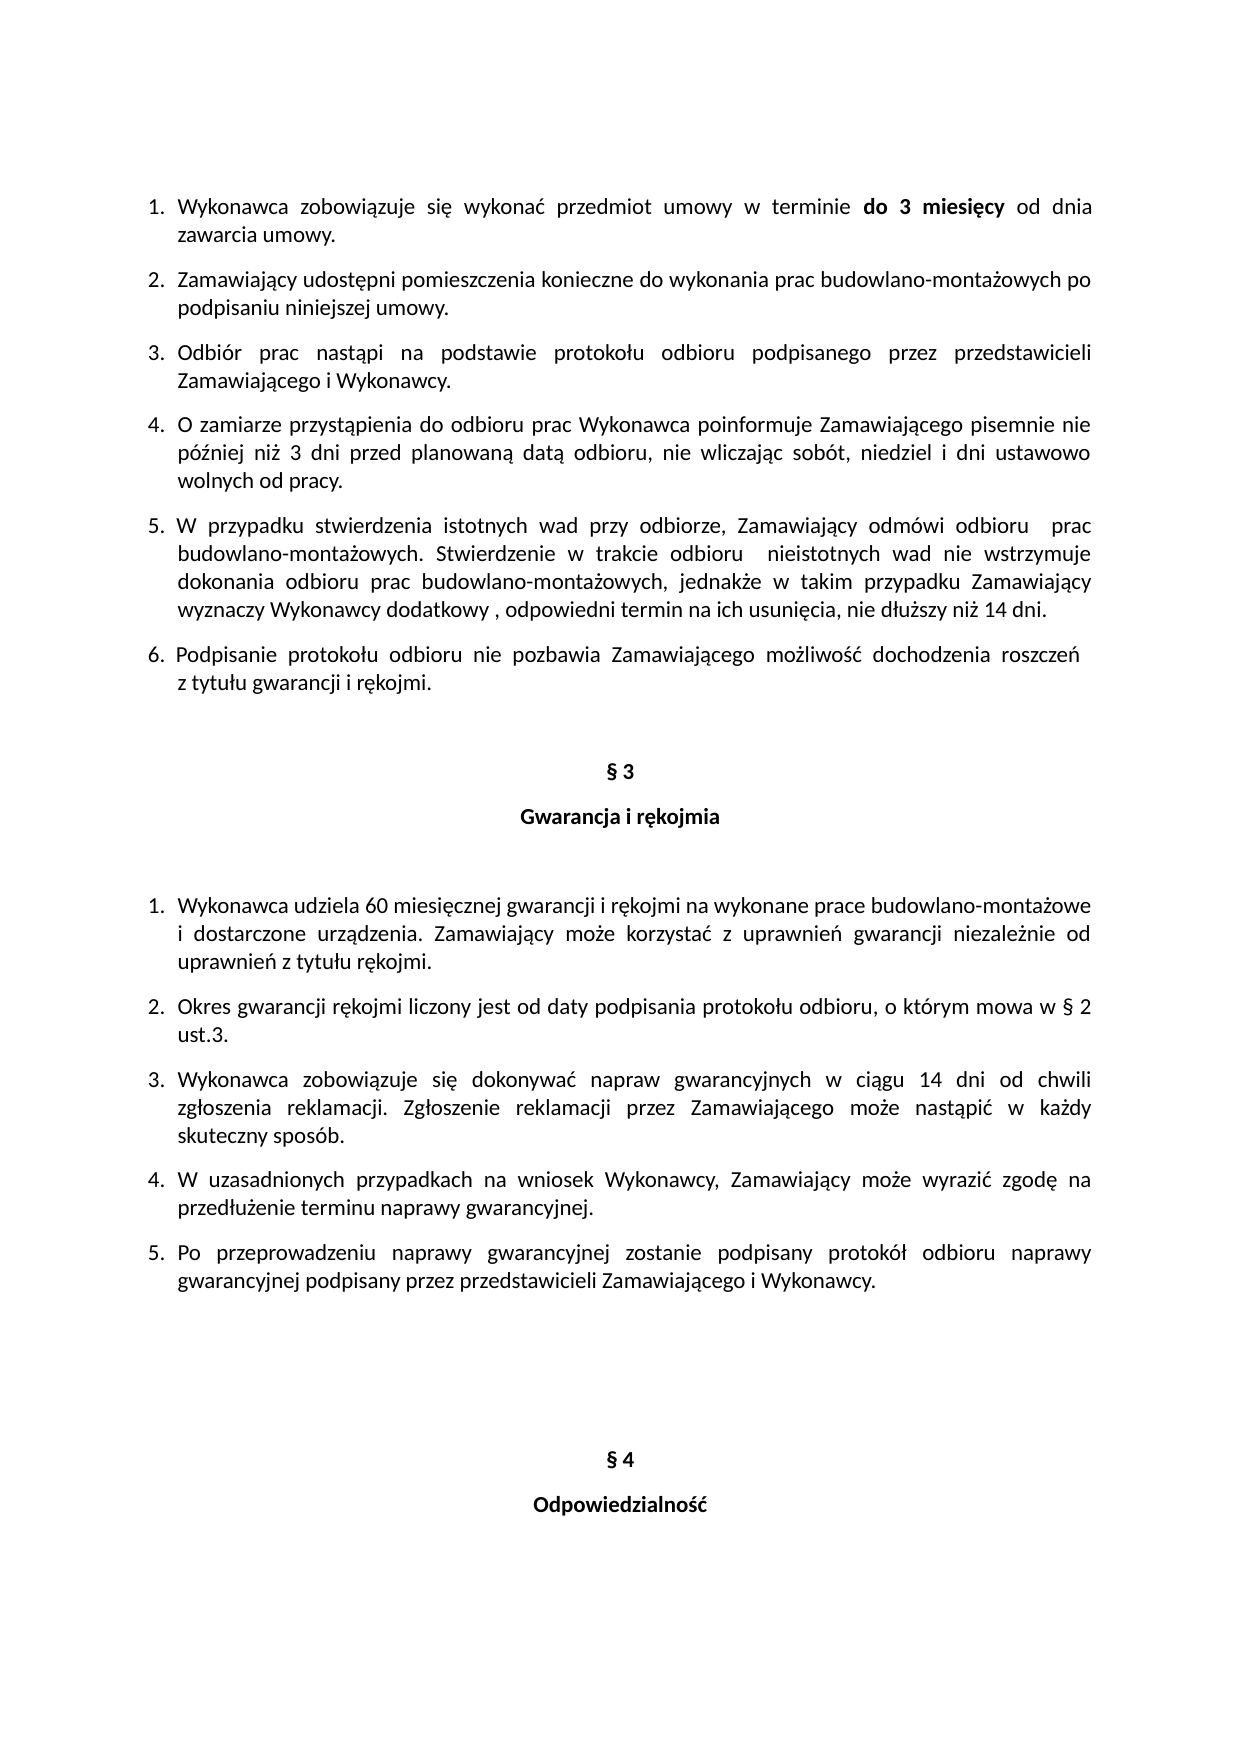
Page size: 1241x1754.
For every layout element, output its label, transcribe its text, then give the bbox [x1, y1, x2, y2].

text 6. Podpisanie protokołu odbioru nie pozbawia Zamawiającego możliwość dochodzenia roszczeń z tytułu gwarancji i rękojmi. [148, 640, 1092, 696]
text 5. W przypadku stwierdzenia istotnych wad przy odbiorze, Zamawiający odmówi odbioru prac budowlano-montażowych. Stwierdzenie w trakcie odbioru nieistotnych wad nie wstrzymuje dokonania odbioru prac budowlano-montażowych, jednakże w takim przypadku Zamawiający wyznaczy Wykonawcy dodatkowy , odpowiedni termin na ich usunięcia, nie dłuższy niż 14 dni. [148, 511, 1092, 623]
list Po przeprowadzeniu naprawy gwarancyjnej zostanie podpisany protokół odbioru naprawy gwarancyjnej podpisany przez przedstawicieli Zamawiającego i Wykonawcy. [148, 1238, 1092, 1294]
list Wykonawca zobowiązuje się dokonywać napraw gwarancyjnych w ciągu 14 dni od chwili zgłoszenia reklamacji. Zgłoszenie reklamacji przez Zamawiającego może nastąpić w każdy skuteczny sposób. [148, 1065, 1092, 1149]
text 3. Odbiór prac nastąpi na podstawie protokołu odbioru podpisanego przez przedstawicieli Zamawiającego i Wykonawcy. [148, 338, 1092, 394]
list Wykonawca udziela 60 miesięcznej gwarancji i rękojmi na wykonane prace budowlano-montażowe i dostarczone urządzenia. Zamawiający może korzystać z uprawnień gwarancji niezależnie od uprawnień z tytułu rękojmi. [148, 891, 1092, 975]
list W uzasadnionych przypadkach na wniosek Wykonawcy, Zamawiający może wyrazić zgodę na przedłużenie terminu naprawy gwarancyjnej. [148, 1166, 1092, 1222]
text Gwarancja i rękojmia [148, 802, 1092, 830]
text 4. O zamiarze przystąpienia do odbioru prac Wykonawca poinformuje Zamawiającego pisemnie nie później niż 3 dni przed planowaną datą odbioru, nie wliczając sobót, niedziel i dni ustawowo wolnych od pracy. [148, 410, 1092, 494]
text 2. Zamawiający udostępni pomieszczenia konieczne do wykonania prac budowlano-montażowych po podpisaniu niniejszej umowy. [148, 265, 1092, 321]
text § 4 [148, 1445, 1092, 1473]
text 1. Wykonawca zobowiązuje się wykonać przedmiot umowy w terminie do 3 miesięcy od dnia zawarcia umowy. [148, 192, 1092, 248]
list Okres gwarancji rękojmi liczony jest od daty podpisania protokołu odbioru, o którym mowa w § 2 ust.3. [148, 992, 1092, 1048]
text § 3 [148, 757, 1092, 785]
text Odpowiedzialność [148, 1490, 1092, 1518]
